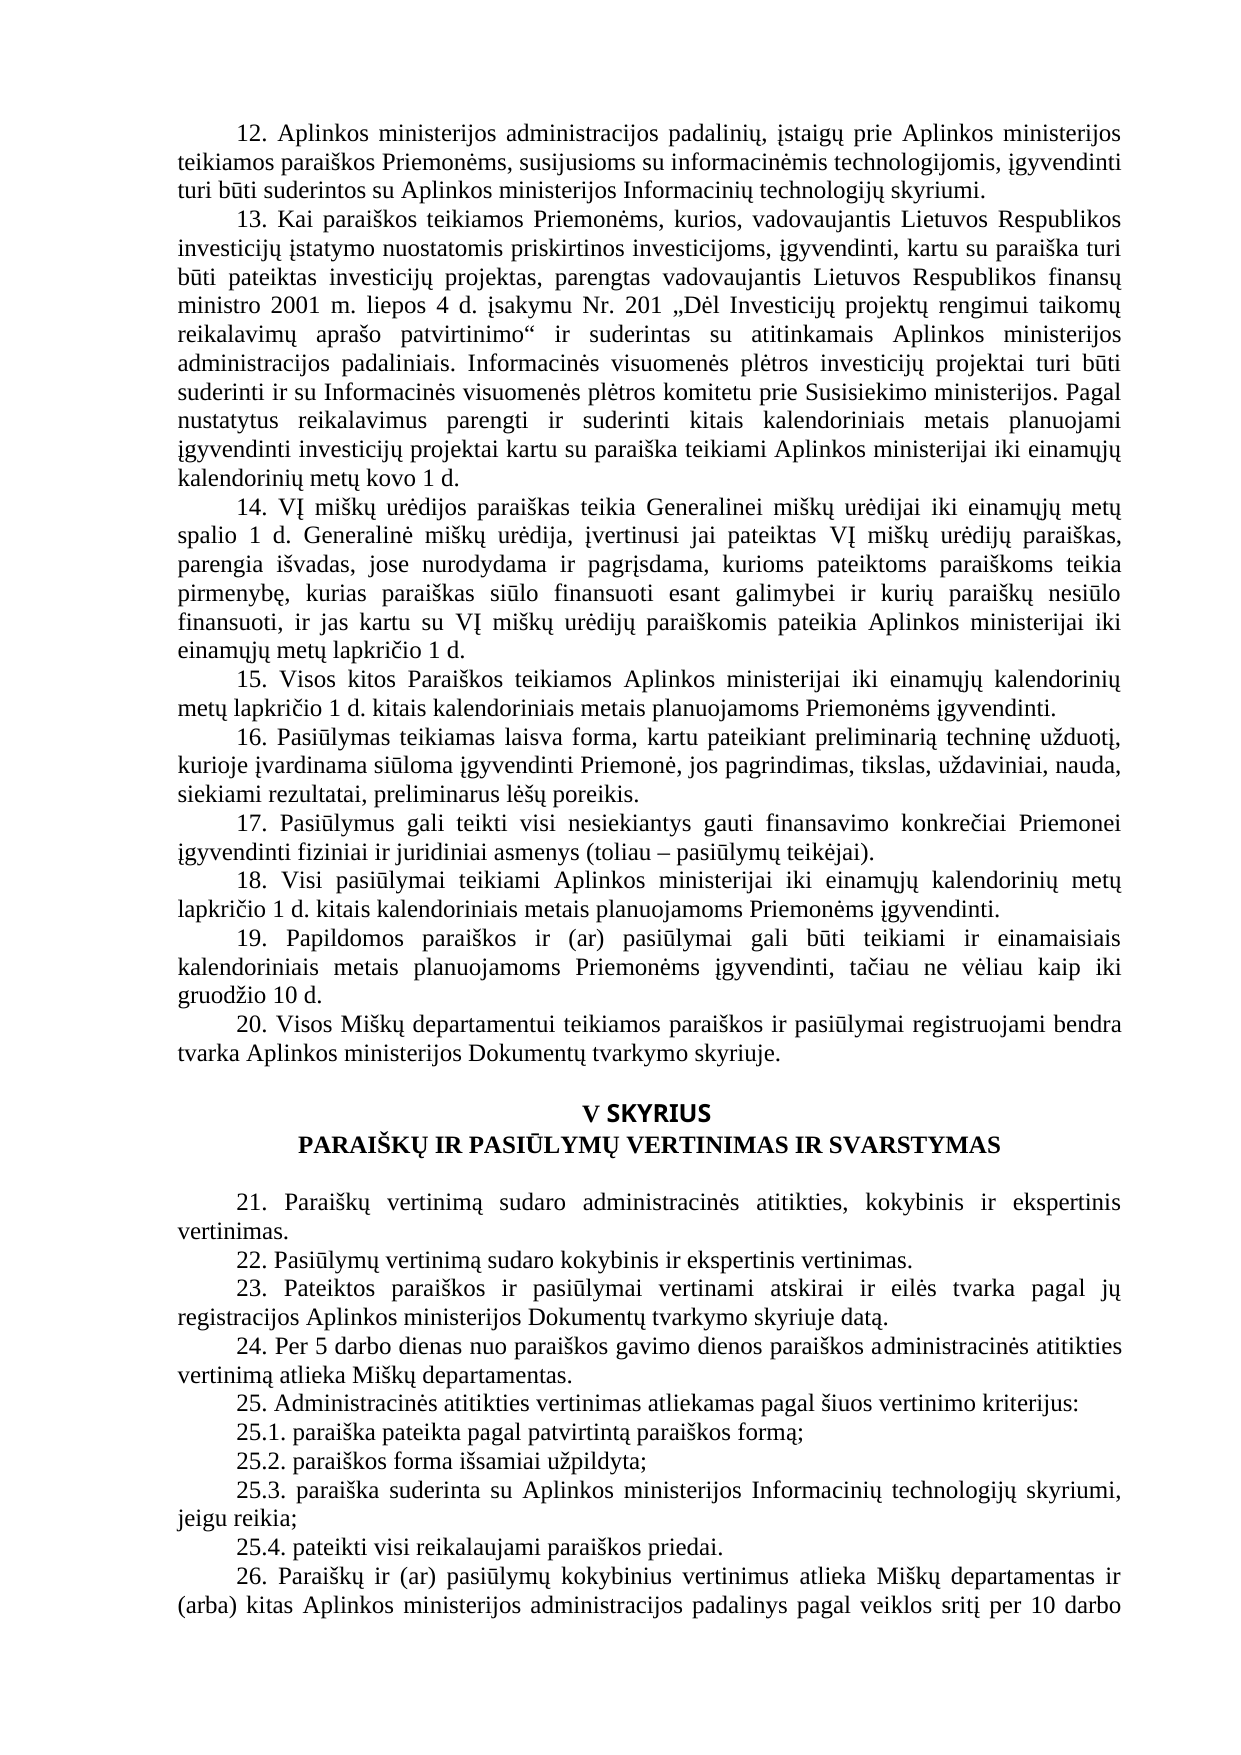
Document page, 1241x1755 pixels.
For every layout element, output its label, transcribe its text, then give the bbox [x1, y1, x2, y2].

text 25. Administracinės atitikties vertinimas atliekamas pagal šiuos vertinimo kriterijus: [177, 1388, 1122, 1417]
text 14. VĮ miškų urėdijos paraiškas teikia Generalinei miškų urėdijai iki einamųjų metų spalio 1 d. Generalinė miškų urėdija, įvertinusi jai pateiktas VĮ miškų urėdijų paraiškas, parengia išvadas, jose nurodydama ir pagrįsdama, kurioms pateiktoms paraiškoms teikia pirmenybę, kurias paraiškas siūlo finansuoti esant galimybei ir kurių paraiškų nesiūlo finansuoti, ir jas kartu su VĮ miškų urėdijų paraiškomis pateikia Aplinkos ministerijai iki einamųjų metų lapkričio 1 d. [177, 492, 1122, 664]
text V skyrius [177, 1096, 1122, 1130]
text 24. Per 5 darbo dienas nuo paraiškos gavimo dienos paraiškos administracinės atitikties vertinimą atlieka Miškų departamentas. [177, 1331, 1122, 1388]
text 22. Pasiūlymų vertinimą sudaro kokybinis ir ekspertinis vertinimas. [177, 1245, 1122, 1273]
text 20. Visos Miškų departamentui teikiamos paraiškos ir pasiūlymai registruojami bendra tvarka Aplinkos ministerijos Dokumentų tvarkymo skyriuje. [177, 1009, 1122, 1067]
text 12. Aplinkos ministerijos administracijos padalinių, įstaigų prie Aplinkos ministerijos teikiamos paraiškos Priemonėms, susijusioms su informacinėmis technologijomis, įgyvendinti turi būti suderintos su Aplinkos ministerijos Informacinių technologijų skyriumi. [177, 118, 1122, 204]
text 21. Paraiškų vertinimą sudaro administracinės atitikties, kokybinis ir ekspertinis vertinimas. [177, 1187, 1122, 1245]
text PARAIŠKŲ IR PASIŪLYMŲ VERTINIMAS IR SVARSTYMAS [177, 1130, 1122, 1158]
text 25.2. paraiškos forma išsamiai užpildyta; [177, 1446, 1122, 1475]
text 13. Kai paraiškos teikiamos Priemonėms, kurios, vadovaujantis Lietuvos Respublikos investicijų įstatymo nuostatomis priskirtinos investicijoms, įgyvendinti, kartu su paraiška turi būti pateiktas investicijų projektas, parengtas vadovaujantis Lietuvos Respublikos finansų ministro 2001 m. liepos 4 d. įsakymu Nr. 201 „Dėl Investicijų projektų rengimui taikomų reikalavimų aprašo patvirtinimo“ ir suderintas su atitinkamais Aplinkos ministerijos administracijos padaliniais. Informacinės visuomenės plėtros investicijų projektai turi būti suderinti ir su Informacinės visuomenės plėtros komitetu prie Susisiekimo ministerijos. Pagal nustatytus reikalavimus parengti ir suderinti kitais kalendoriniais metais planuojami įgyvendinti investicijų projektai kartu su paraiška teikiami Aplinkos ministerijai iki einamųjų kalendorinių metų kovo 1 d. [177, 204, 1122, 492]
text 19. Papildomos paraiškos ir (ar) pasiūlymai gali būti teikiami ir einamaisiais kalendoriniais metais planuojamoms Priemonėms įgyvendinti, tačiau ne vėliau kaip iki gruodžio 10 d. [177, 923, 1122, 1009]
text 25.1. paraiška pateikta pagal patvirtintą paraiškos formą; [177, 1417, 1122, 1446]
text 17. Pasiūlymus gali teikti visi nesiekiantys gauti finansavimo konkrečiai Priemonei įgyvendinti fiziniai ir juridiniai asmenys (toliau – pasiūlymų teikėjai). [177, 808, 1122, 866]
text 23. Pateiktos paraiškos ir pasiūlymai vertinami atskirai ir eilės tvarka pagal jų registracijos Aplinkos ministerijos Dokumentų tvarkymo skyriuje datą. [177, 1273, 1122, 1331]
text 15. Visos kitos Paraiškos teikiamos Aplinkos ministerijai iki einamųjų kalendorinių metų lapkričio 1 d. kitais kalendoriniais metais planuojamoms Priemonėms įgyvendinti. [177, 664, 1122, 722]
text 16. Pasiūlymas teikiamas laisva forma, kartu pateikiant preliminarią techninę užduotį, kurioje įvardinama siūloma įgyvendinti Priemonė, jos pagrindimas, tikslas, uždaviniai, nauda, siekiami rezultatai, preliminarus lėšų poreikis. [177, 722, 1122, 808]
text 18. Visi pasiūlymai teikiami Aplinkos ministerijai iki einamųjų kalendorinių metų lapkričio 1 d. kitais kalendoriniais metais planuojamoms Priemonėms įgyvendinti. [177, 866, 1122, 923]
text 25.4. pateikti visi reikalaujami paraiškos priedai. [177, 1532, 1122, 1561]
text 26. Paraiškų ir (ar) pasiūlymų kokybinius vertinimus atlieka Miškų departamentas ir (arba) kitas Aplinkos ministerijos administracijos padalinys pagal veiklos sritį per 10 darbo [177, 1561, 1122, 1618]
text 25.3. paraiška suderinta su Aplinkos ministerijos Informacinių technologijų skyriumi, jeigu reikia; [177, 1475, 1122, 1532]
